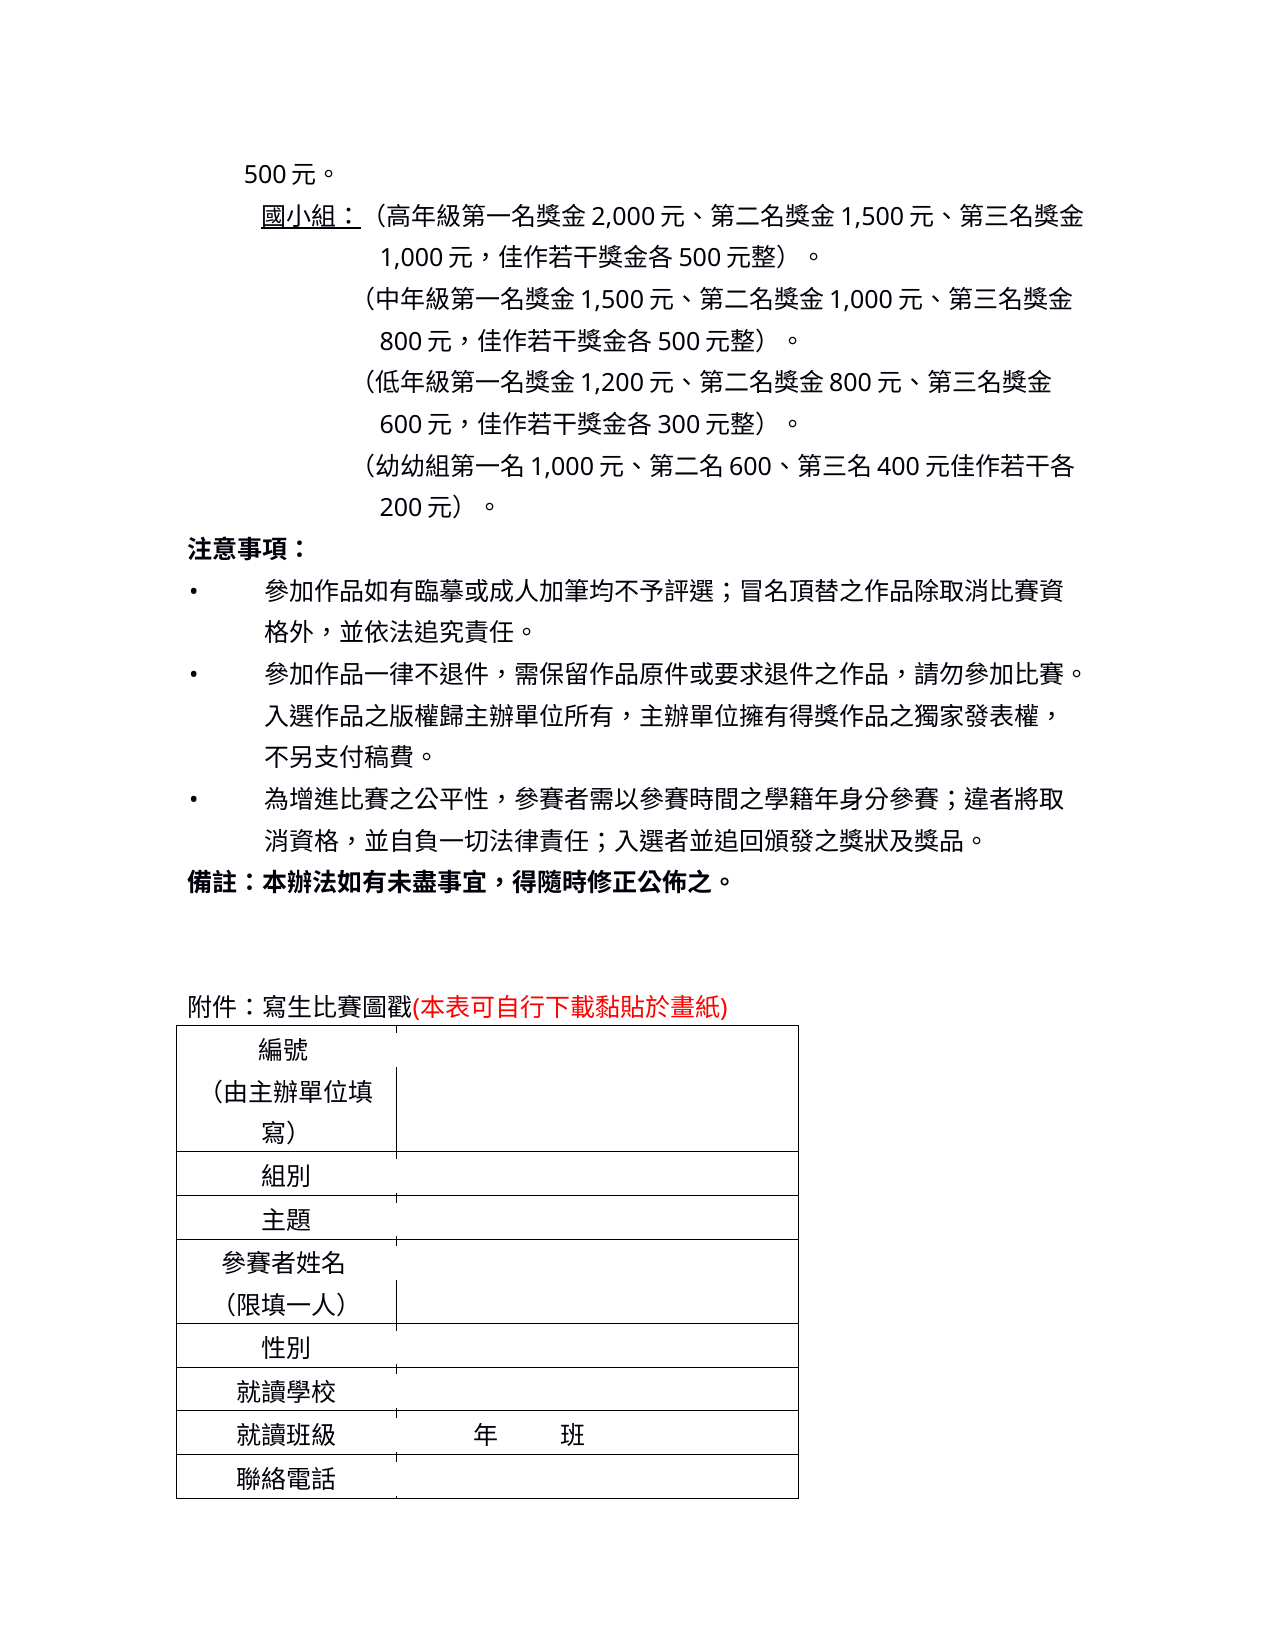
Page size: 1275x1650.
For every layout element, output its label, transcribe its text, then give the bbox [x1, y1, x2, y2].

text （低年級第一名獎金1,200元、第二名獎金800元、第三名獎金600元，佳作若干獎金各300元整）。 [350, 358, 1087, 442]
table_cell [397, 1196, 798, 1238]
list 參加作品如有臨摹或成人加筆均不予評選；冒名頂替之作品除取消比賽資格外，並依法追究責任。 [189, 567, 1087, 650]
table_cell 就讀學校 [177, 1368, 396, 1410]
text 備註：本辦法如有未盡事宜，得隨時修正公佈之。 [187, 858, 1087, 900]
list 參加作品一律不退件，需保留作品原件或要求退件之作品，請勿參加比賽。入選作品之版權歸主辦單位所有，主辦單位擁有得獎作品之獨家發表權，不另支付稿費。 [189, 650, 1087, 775]
table_cell [397, 1152, 798, 1195]
table_cell 參賽者姓名 （限填一人） [177, 1240, 396, 1323]
table_cell 就讀班級 [177, 1411, 396, 1454]
list 為增進比賽之公平性，參賽者需以參賽時間之學籍年身分參賽；違者將取消資格，並自負一切法律責任；入選者並追回頒發之獎狀及獎品。 [189, 775, 1087, 858]
table_cell [397, 1368, 798, 1410]
table_cell 年 班 [397, 1411, 798, 1454]
table_cell [397, 1455, 798, 1498]
text （中年級第一名獎金1,500元、第二名獎金1,000元、第三名獎金800元，佳作若干獎金各500元整）。 [350, 275, 1087, 358]
table_cell 聯絡電話 [177, 1455, 396, 1498]
table_cell 主題 [177, 1196, 396, 1238]
table_cell 組別 [177, 1152, 396, 1195]
table_cell [397, 1324, 798, 1367]
table_cell [397, 1240, 798, 1323]
text （幼幼組第一名1,000元、第二名600、第三名400元佳作若干各200元）。 [350, 442, 1087, 525]
text 附件：寫生比賽圖戳(本表可自行下載黏貼於畫紙) [187, 983, 1087, 1025]
table_header 編號 （由主辦單位填寫） [177, 1026, 396, 1151]
table_header [397, 1026, 798, 1151]
text 500元。 [244, 150, 1087, 192]
table_cell 性別 [177, 1324, 396, 1367]
text 注意事項： [187, 525, 1087, 567]
text 國小組：（高年級第一名獎金2,000元、第二名獎金1,500元、第三名獎金1,000元，佳作若干獎金各500元整）。 [261, 192, 1087, 275]
